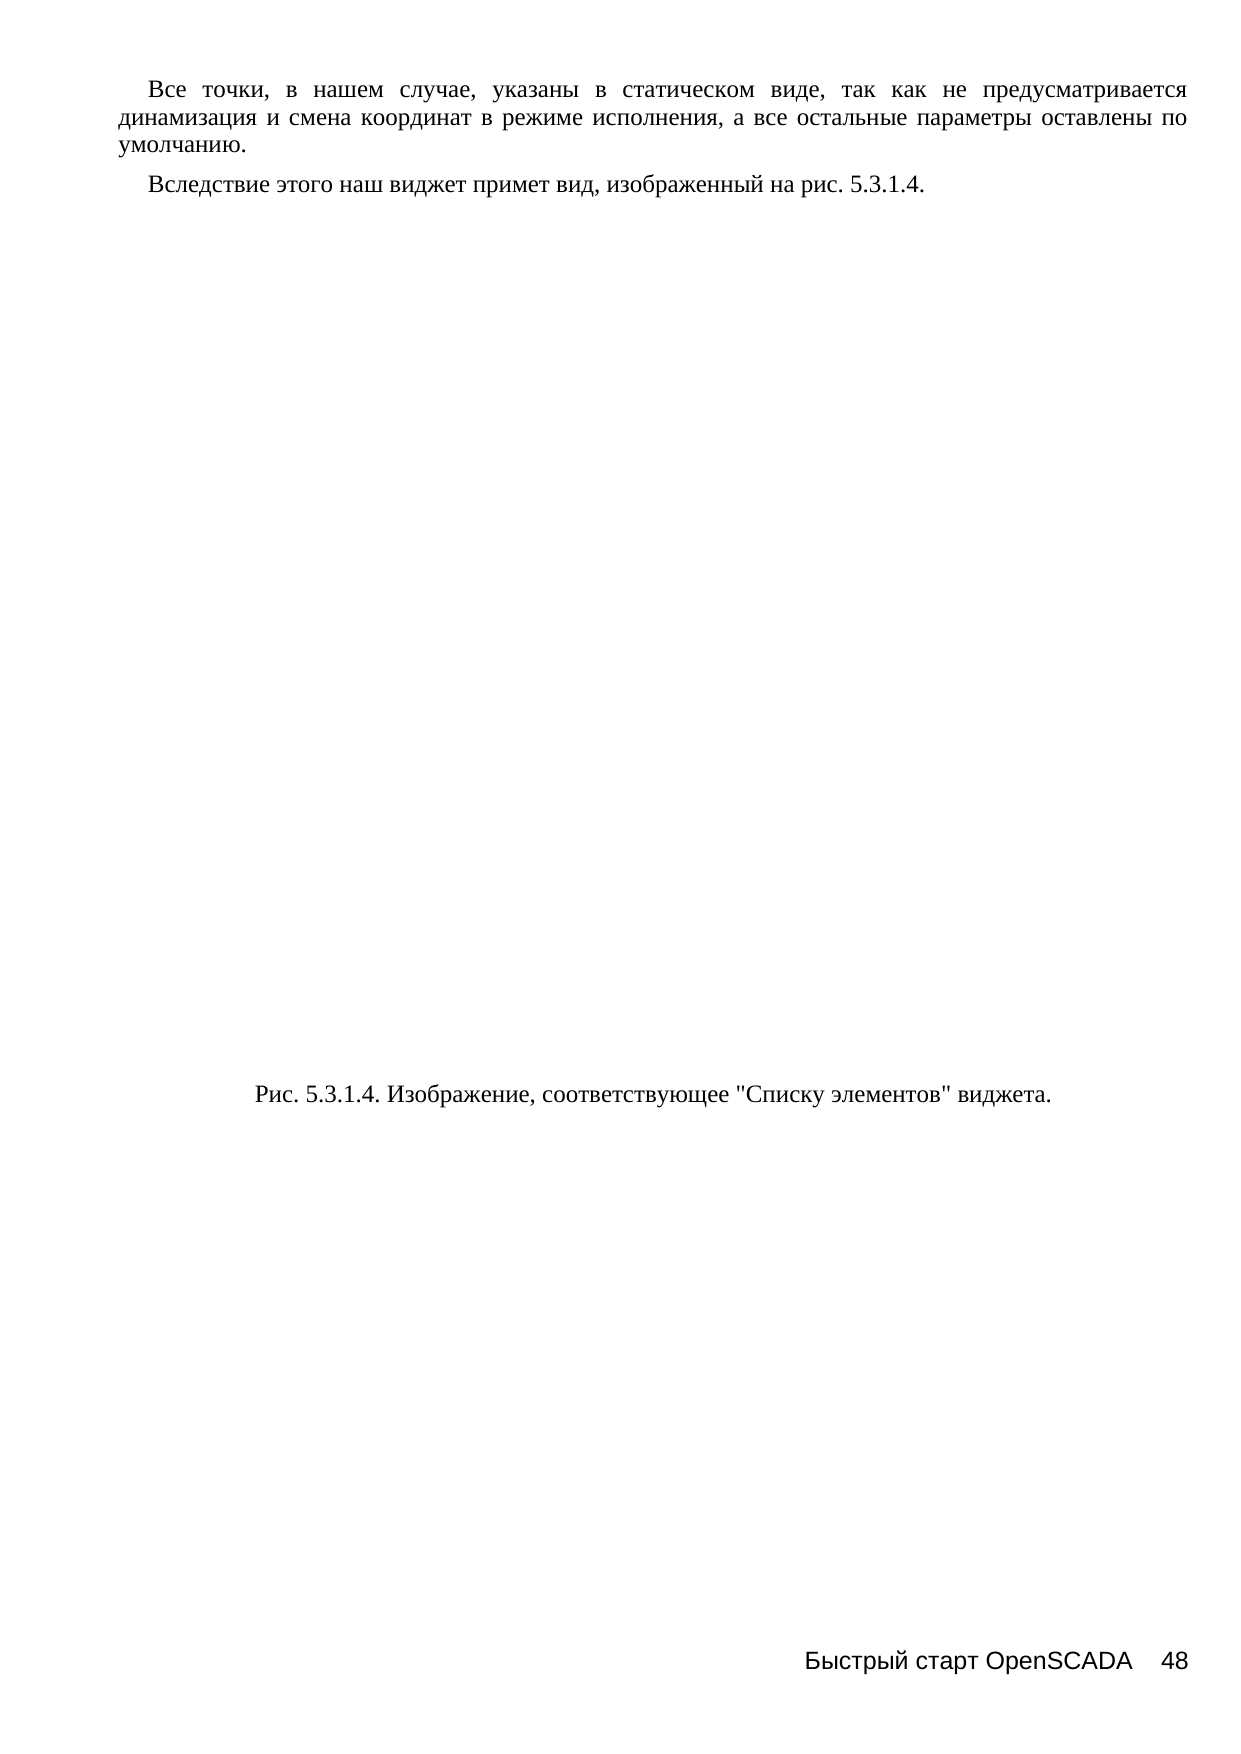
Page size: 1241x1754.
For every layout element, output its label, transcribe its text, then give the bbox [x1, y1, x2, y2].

text Вследствие этого наш виджет примет вид, изображенный на рис. 5.3.1.4. [118, 171, 1188, 198]
text Все точки, в нашем случае, указаны в статическом виде, так как не предусматривается динамизация и смена координат в режиме исполнения, а все остальные параметры оставлены по умолчанию. [118, 75, 1188, 158]
text Рис. 5.3.1.4. Изображение, соответствующее "Списку элементов" виджета. [118, 211, 1188, 1108]
